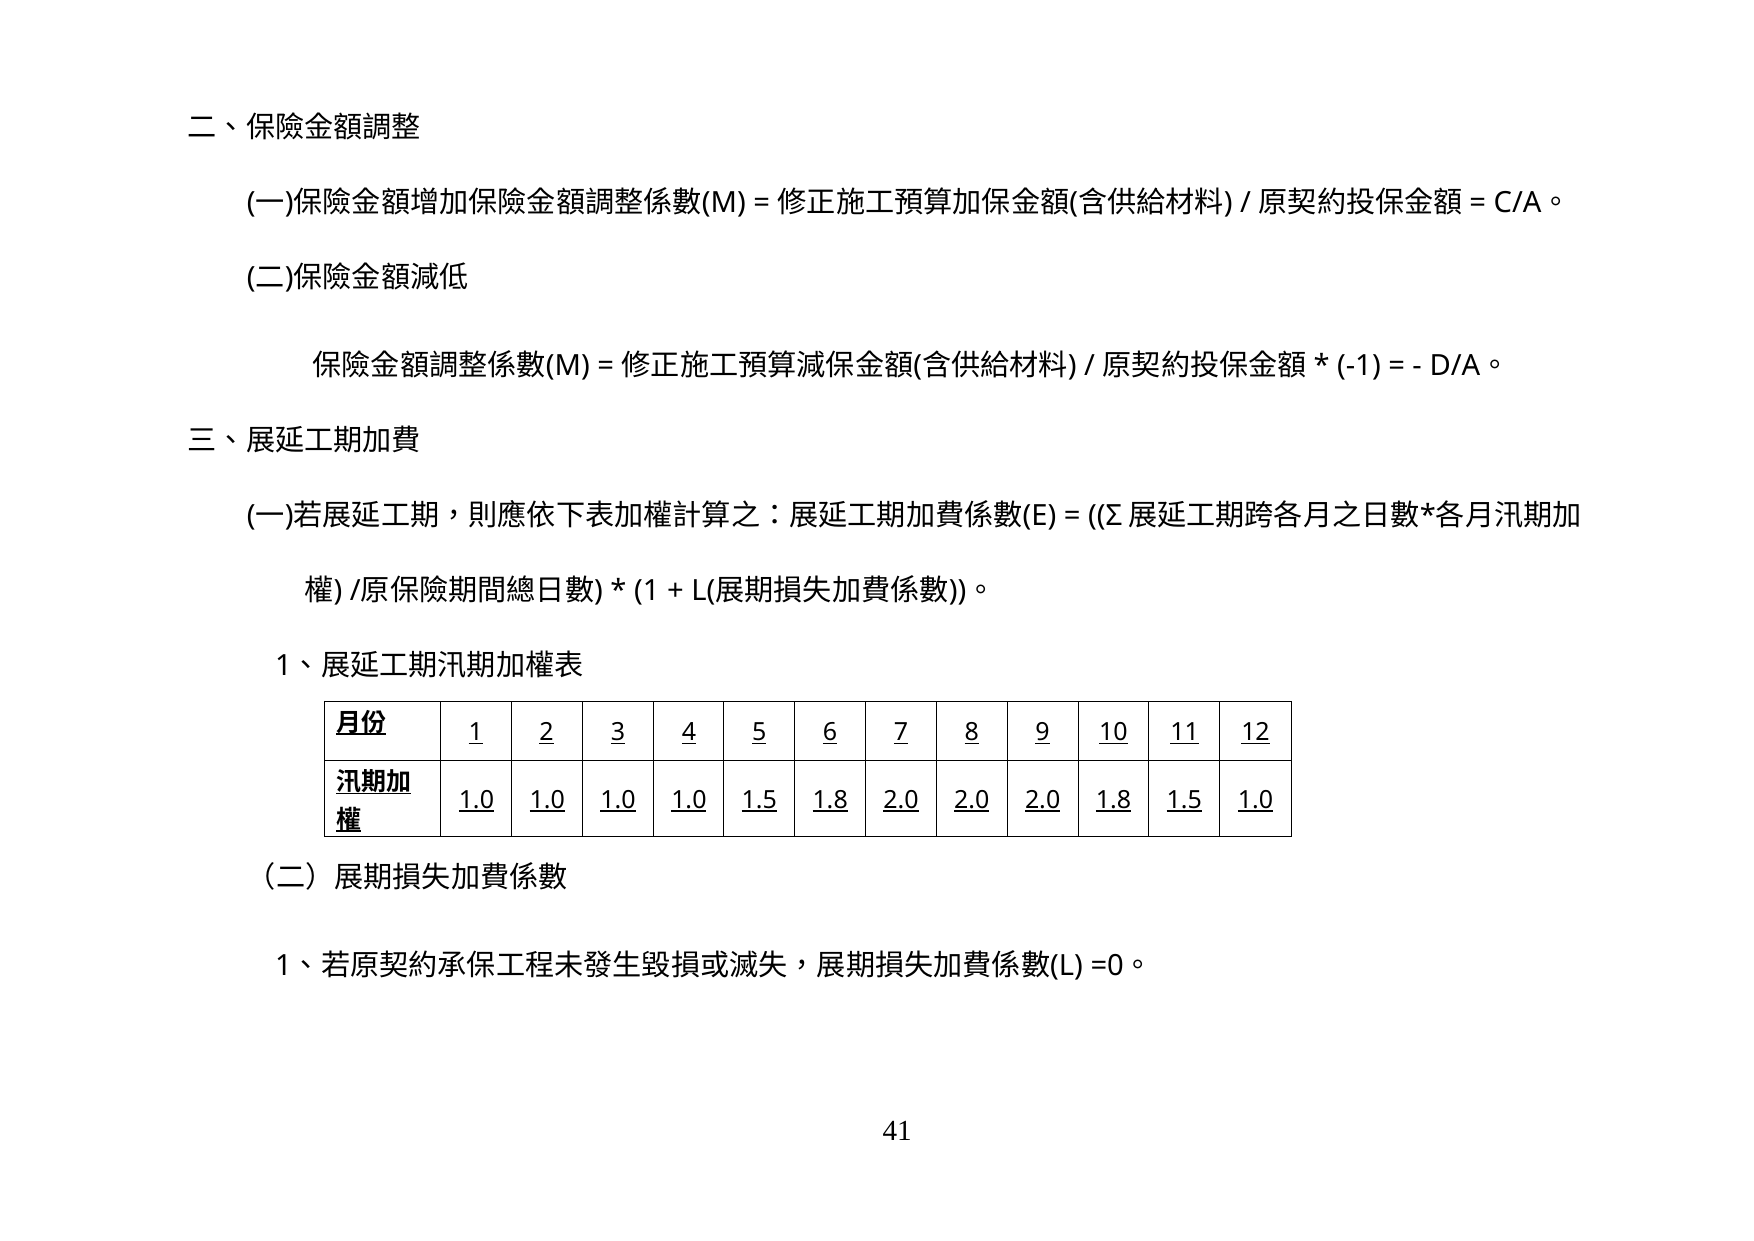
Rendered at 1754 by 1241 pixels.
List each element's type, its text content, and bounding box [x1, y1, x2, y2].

table_cell 1.5 [1149, 761, 1219, 836]
text (二)保險金額減低 [247, 237, 1606, 312]
table_header 9 [1008, 702, 1078, 760]
table_header 7 [866, 702, 936, 760]
table_cell 2.0 [1008, 761, 1078, 836]
text 1、若原契約承保工程未發生毀損或滅失，展期損失加費係數(L) =0。 [275, 925, 1606, 1000]
table_header 8 [937, 702, 1007, 760]
text (一)若展延工期，則應依下表加權計算之：展延工期加費係數(E) = ((Σ展延工期跨各月之日數*各月汛期加權) /原保險期間總日數) * (1 + L(展期損失加費係數))。 [247, 475, 1606, 626]
text 三、展延工期加費 [187, 400, 1606, 475]
table_header 月份 [325, 702, 440, 760]
text 1、展延工期汛期加權表 [275, 626, 1606, 701]
table_header 12 [1220, 702, 1291, 760]
table_cell 2.0 [937, 761, 1007, 836]
table_cell 2.0 [866, 761, 936, 836]
table_header 3 [583, 702, 653, 760]
table_cell 1.8 [795, 761, 865, 836]
table_cell 1.8 [1079, 761, 1148, 836]
table_header 10 [1079, 702, 1148, 760]
table_header 5 [724, 702, 794, 760]
table_header 6 [795, 702, 865, 760]
text （二）展期損失加費係數 [247, 837, 1606, 912]
table_cell 1.0 [441, 761, 511, 836]
text 二、保險金額調整 [187, 87, 1606, 162]
table_cell 汛期加權 [325, 761, 440, 836]
table_header 2 [512, 702, 582, 760]
text 保險金額調整係數(M) = 修正施工預算減保金額(含供給材料) / 原契約投保金額 * (-1) = - D/A。 [247, 325, 1606, 400]
text (一)保險金額增加保險金額調整係數(M) = 修正施工預算加保金額(含供給材料) / 原契約投保金額 = C/A。 [247, 162, 1606, 237]
table_cell 1.5 [724, 761, 794, 836]
table_header 1 [441, 702, 511, 760]
table_cell 1.0 [1220, 761, 1291, 836]
table_cell 1.0 [512, 761, 582, 836]
table_cell 1.0 [583, 761, 653, 836]
table_header 11 [1149, 702, 1219, 760]
table_header 4 [654, 702, 723, 760]
table_cell 1.0 [654, 761, 723, 836]
